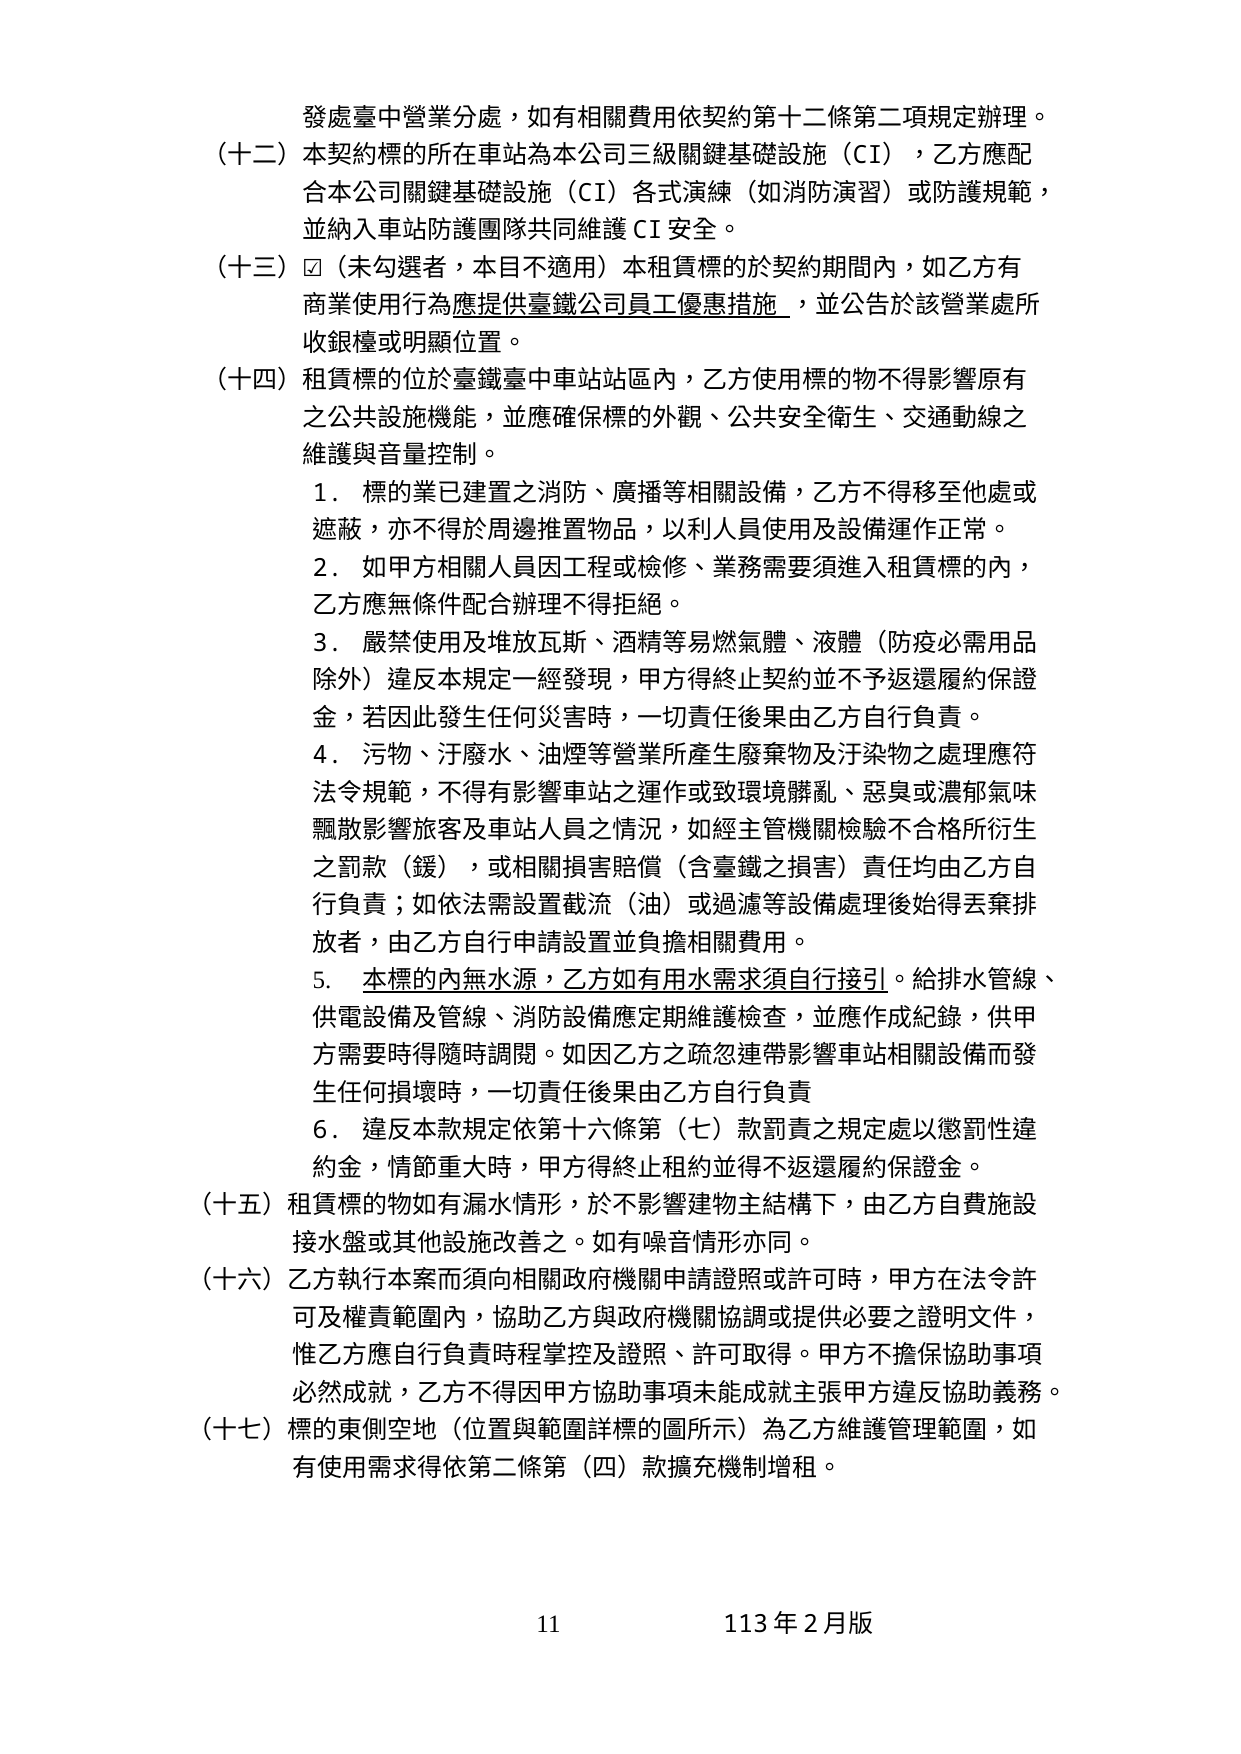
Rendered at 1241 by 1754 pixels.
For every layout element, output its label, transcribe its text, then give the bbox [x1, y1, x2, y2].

text （十七）標的東側空地（位置與範圍詳標的圖所示）為乙方維護管理範圍，如有使用需求得依第二條第（四）款擴充機制增租。 [187, 1409, 1047, 1484]
list 本標的內無水源，乙方如有用水需求須自行接引。給排水管線、供電設備及管線、消防設備應定期維護檢查，並應作成紀錄，供甲方需要時得隨時調閱。如因乙方之疏忽連帶影響車站相關設備而發生任何損壞時，一切責任後果由乙方自行負責 [312, 959, 1047, 1109]
text （十一）承上，俟履約管理單位取得該分處之圖記，甲方將通知乙方以簽署協議書方式，將出租機構移轉為國營臺灣鐵路股份有限公司資產開發處臺中營業分處，如有相關費用依契約第十二條第二項規定辦理。 [202, 96, 1047, 134]
text （十二）本契約標的所在車站為本公司三級關鍵基礎設施（CI），乙方應配合本公司關鍵基礎設施（CI）各式演練（如消防演習）或防護規範，並納入車站防護團隊共同維護CI安全。 [202, 134, 1047, 246]
list 如甲方相關人員因工程或檢修、業務需要須進入租賃標的內，乙方應無條件配合辦理不得拒絕。 [312, 546, 1047, 621]
text （十六）乙方執行本案而須向相關政府機關申請證照或許可時，甲方在法令許可及權責範圍內，協助乙方與政府機關協調或提供必要之證明文件，惟乙方應自行負責時程掌控及證照、許可取得。甲方不擔保協助事項必然成就，乙方不得因甲方協助事項未能成就主張甲方違反協助義務。 [187, 1259, 1047, 1409]
list 標的業已建置之消防、廣播等相關設備，乙方不得移至他處或遮蔽，亦不得於周邊推置物品，以利人員使用及設備運作正常。 [312, 471, 1047, 546]
list 嚴禁使用及堆放瓦斯、酒精等易燃氣體、液體（防疫必需用品除外）違反本規定一經發現，甲方得終止契約並不予返還履約保證金，若因此發生任何災害時，一切責任後果由乙方自行負責。 [312, 621, 1047, 734]
text （十三）☑（未勾選者，本目不適用）本租賃標的於契約期間內，如乙方有商業使用行為應提供臺鐵公司員工優惠措施 ，並公告於該營業處所收銀檯或明顯位置。 [202, 246, 1047, 359]
text （十五）租賃標的物如有漏水情形，於不影響建物主結構下，由乙方自費施設接水盤或其他設施改善之。如有噪音情形亦同。 [187, 1184, 1047, 1259]
text （十四）租賃標的位於臺鐵臺中車站站區內，乙方使用標的物不得影響原有之公共設施機能，並應確保標的外觀、公共安全衛生、交通動線之維護與音量控制。 [202, 359, 1047, 471]
list 違反本款規定依第十六條第（七）款罰責之規定處以懲罰性違約金，情節重大時，甲方得終止租約並得不返還履約保證金。 [312, 1109, 1047, 1184]
list 污物、汙廢水、油煙等營業所產生廢棄物及汙染物之處理應符法令規範，不得有影響車站之運作或致環境髒亂、惡臭或濃郁氣味飄散影響旅客及車站人員之情況，如經主管機關檢驗不合格所衍生之罰款（鍰），或相關損害賠償（含臺鐵之損害）責任均由乙方自行負責；如依法需設置截流（油）或過濾等設備處理後始得丟棄排放者，由乙方自行申請設置並負擔相關費用。 [312, 734, 1047, 959]
